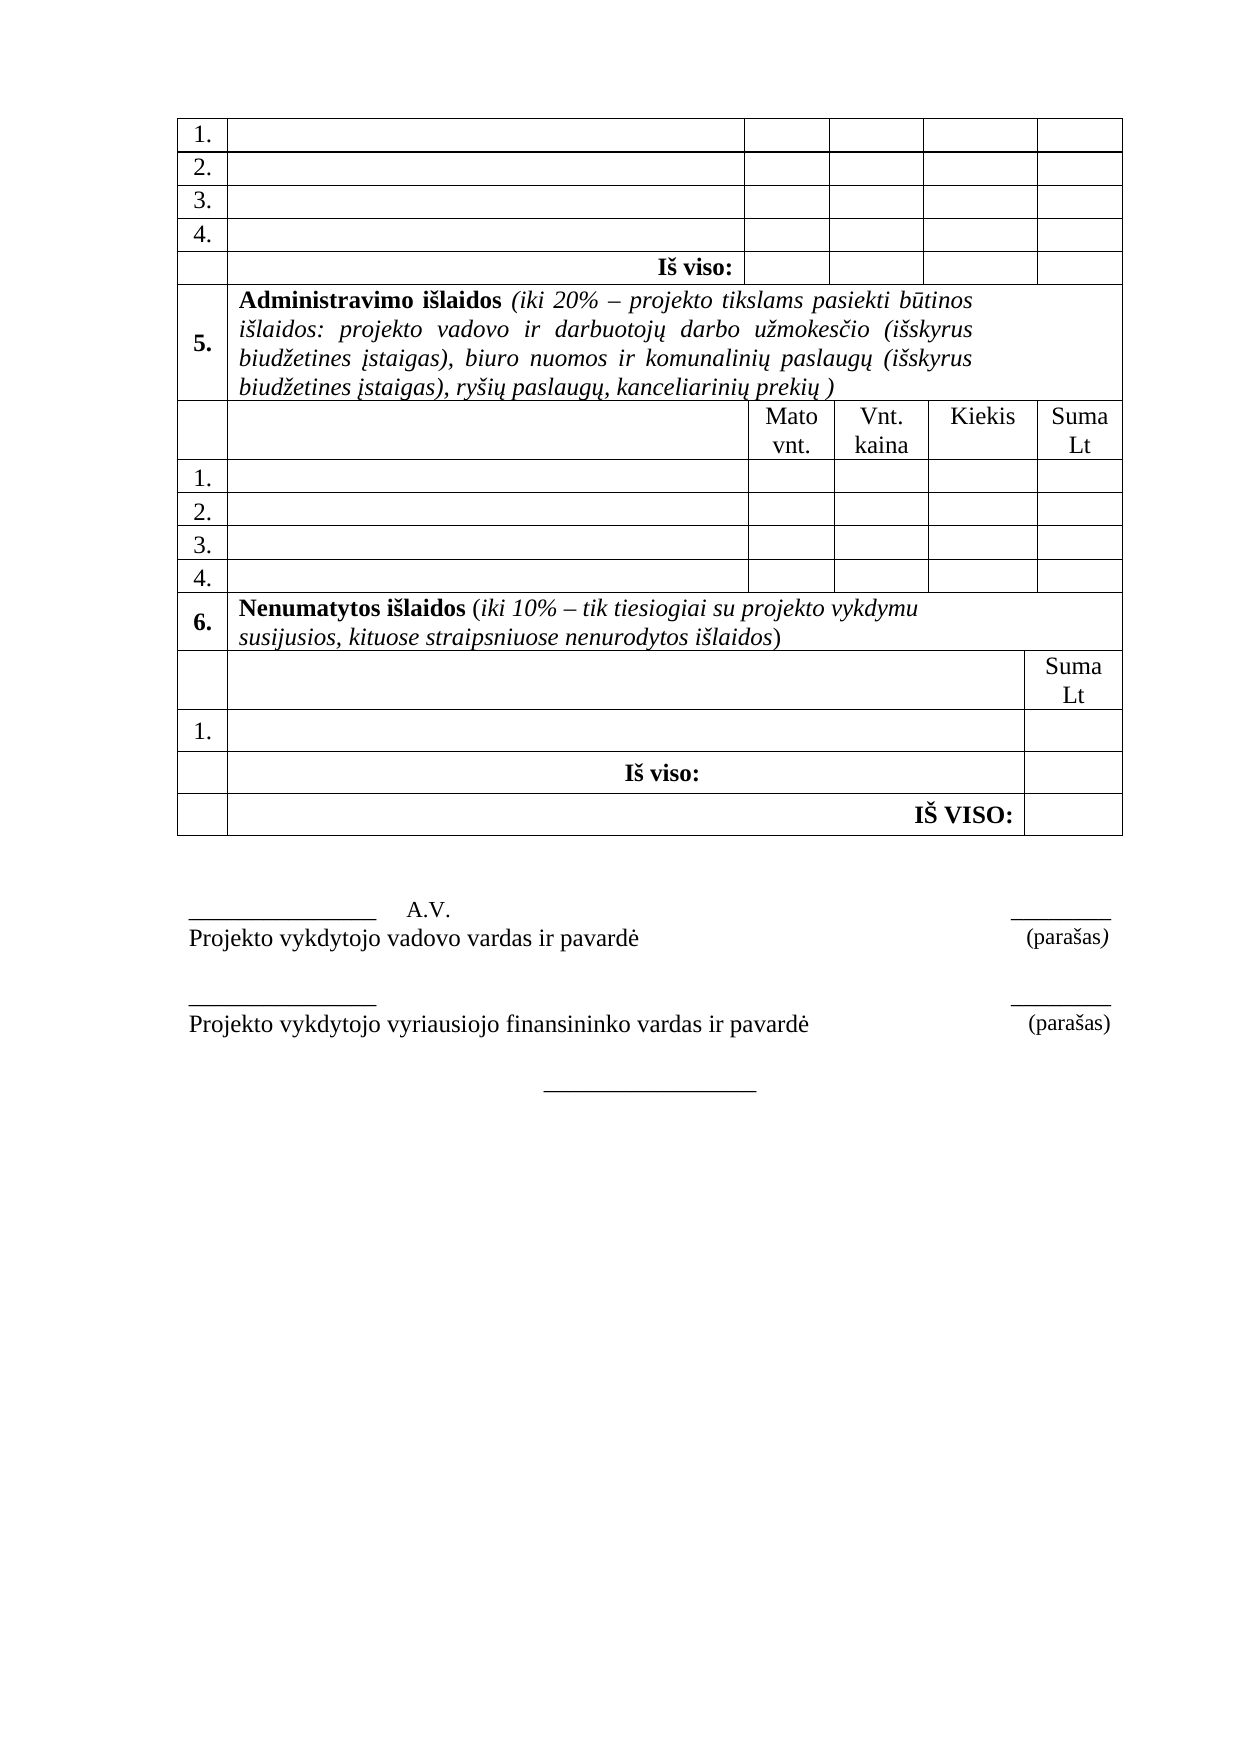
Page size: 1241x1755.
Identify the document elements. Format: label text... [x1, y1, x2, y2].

table_cell Iš viso: [228, 252, 744, 284]
table_cell [1038, 493, 1122, 525]
table_cell [830, 186, 923, 218]
table_cell 6. [178, 593, 227, 650]
table_cell [571, 651, 753, 709]
table_cell 1. [178, 460, 227, 492]
table_header ________ (parašas) [901, 980, 1122, 1038]
table_cell Suma Lt [1038, 401, 1122, 459]
table_cell [835, 560, 928, 592]
table_header ________ (parašas) [901, 894, 1122, 951]
table_cell [399, 710, 571, 751]
table_cell [749, 526, 834, 558]
table_cell [178, 794, 227, 835]
table_cell [1053, 285, 1079, 400]
table_cell [1025, 593, 1053, 650]
table_cell [754, 752, 1024, 793]
table_cell [228, 526, 748, 558]
table_cell [924, 252, 1037, 284]
table_cell [749, 460, 834, 492]
table_cell [1025, 794, 1122, 835]
table_cell [228, 186, 744, 218]
table_cell [745, 119, 829, 151]
table_cell [178, 752, 227, 793]
table_cell [228, 710, 399, 751]
table_cell 1. [178, 710, 227, 751]
table_cell Administravimo išlaidos (iki 20% – projekto tikslams pasiekti būtinos išlaidos: projekto vadovo ir darbuotojų darbo užmokesčio (išskyrus biudžetines įstaigas), biuro nuomos ir komunalinių paslaugų (išskyrus biudžetines įstaigas), ryšių paslaugų, kanceliarinių prekių ) [228, 285, 987, 400]
table_cell [228, 153, 744, 184]
table_cell [1079, 285, 1122, 400]
table_cell [745, 186, 829, 218]
table_cell Nenumatytos išlaidos (iki 10% – tik tiesiogiai su projekto vykdymu susijusios, kituose straipsniuose nenurodytos išlaidos) [228, 593, 987, 650]
table_cell [1038, 119, 1122, 151]
table_cell 1. [178, 119, 227, 151]
table_cell [228, 560, 748, 592]
table_cell [929, 460, 1037, 492]
table_cell [924, 219, 1037, 251]
table_cell [1079, 593, 1122, 650]
table_cell [929, 560, 1037, 592]
table_cell [178, 651, 227, 709]
table_cell [749, 493, 834, 525]
table_cell [399, 651, 571, 709]
table_cell [1025, 710, 1122, 751]
table_cell [1025, 752, 1122, 793]
table_cell 4. [178, 560, 227, 592]
table_cell [754, 651, 1024, 709]
text _________________ [177, 1066, 1122, 1095]
table_cell [987, 285, 1025, 400]
table_cell Suma Lt [1025, 651, 1122, 709]
table_cell [929, 526, 1037, 558]
table_cell [228, 493, 748, 525]
table_cell 2. [178, 153, 227, 184]
table_header _______________ A.V. Projekto vykdytojo vadovo vardas ir pavardė [177, 894, 901, 951]
table_cell [228, 219, 744, 251]
table_cell [1053, 593, 1079, 650]
table_cell 3. [178, 526, 227, 558]
table_cell [924, 186, 1037, 218]
table_cell [571, 710, 753, 751]
table_cell [830, 219, 923, 251]
table_cell Iš viso: [571, 752, 753, 793]
table_cell [1025, 285, 1053, 400]
table_cell [830, 252, 923, 284]
table_cell [399, 752, 571, 793]
table_cell [830, 153, 923, 184]
table_cell [571, 794, 753, 835]
table_cell IŠ VISO: [754, 794, 1024, 835]
table_cell [1038, 252, 1122, 284]
table_cell 5. [178, 285, 227, 400]
table_cell [399, 794, 571, 835]
table_cell [745, 219, 829, 251]
table_cell [754, 710, 1024, 751]
table_cell [1038, 526, 1122, 558]
table_cell [835, 460, 928, 492]
table_cell [929, 493, 1037, 525]
table_cell [178, 401, 227, 459]
table_cell [924, 153, 1037, 184]
table_cell [228, 752, 399, 793]
table_cell [1038, 560, 1122, 592]
table_cell [835, 493, 928, 525]
table_cell [835, 526, 928, 558]
table_cell Kiekis [929, 401, 1037, 459]
table_cell [178, 252, 227, 284]
table_cell Mato vnt. [749, 401, 834, 459]
table_cell [749, 560, 834, 592]
table_cell [228, 401, 748, 459]
table_cell [745, 252, 829, 284]
table_cell 4. [178, 219, 227, 251]
table_cell [228, 119, 744, 151]
table_cell [228, 651, 399, 709]
table_cell [745, 153, 829, 184]
table_cell [830, 119, 923, 151]
table_cell 3. [178, 186, 227, 218]
table_cell [1038, 153, 1122, 184]
table_cell [987, 593, 1025, 650]
table_cell [228, 460, 748, 492]
table_cell [228, 794, 399, 835]
table_header _______________ Projekto vykdytojo vyriausiojo finansininko vardas ir pavardė [177, 980, 901, 1038]
table_cell [924, 119, 1037, 151]
table_cell [1038, 219, 1122, 251]
table_cell [1038, 460, 1122, 492]
table_cell [1038, 186, 1122, 218]
table_cell Vnt. kaina [835, 401, 928, 459]
table_cell 2. [178, 493, 227, 525]
